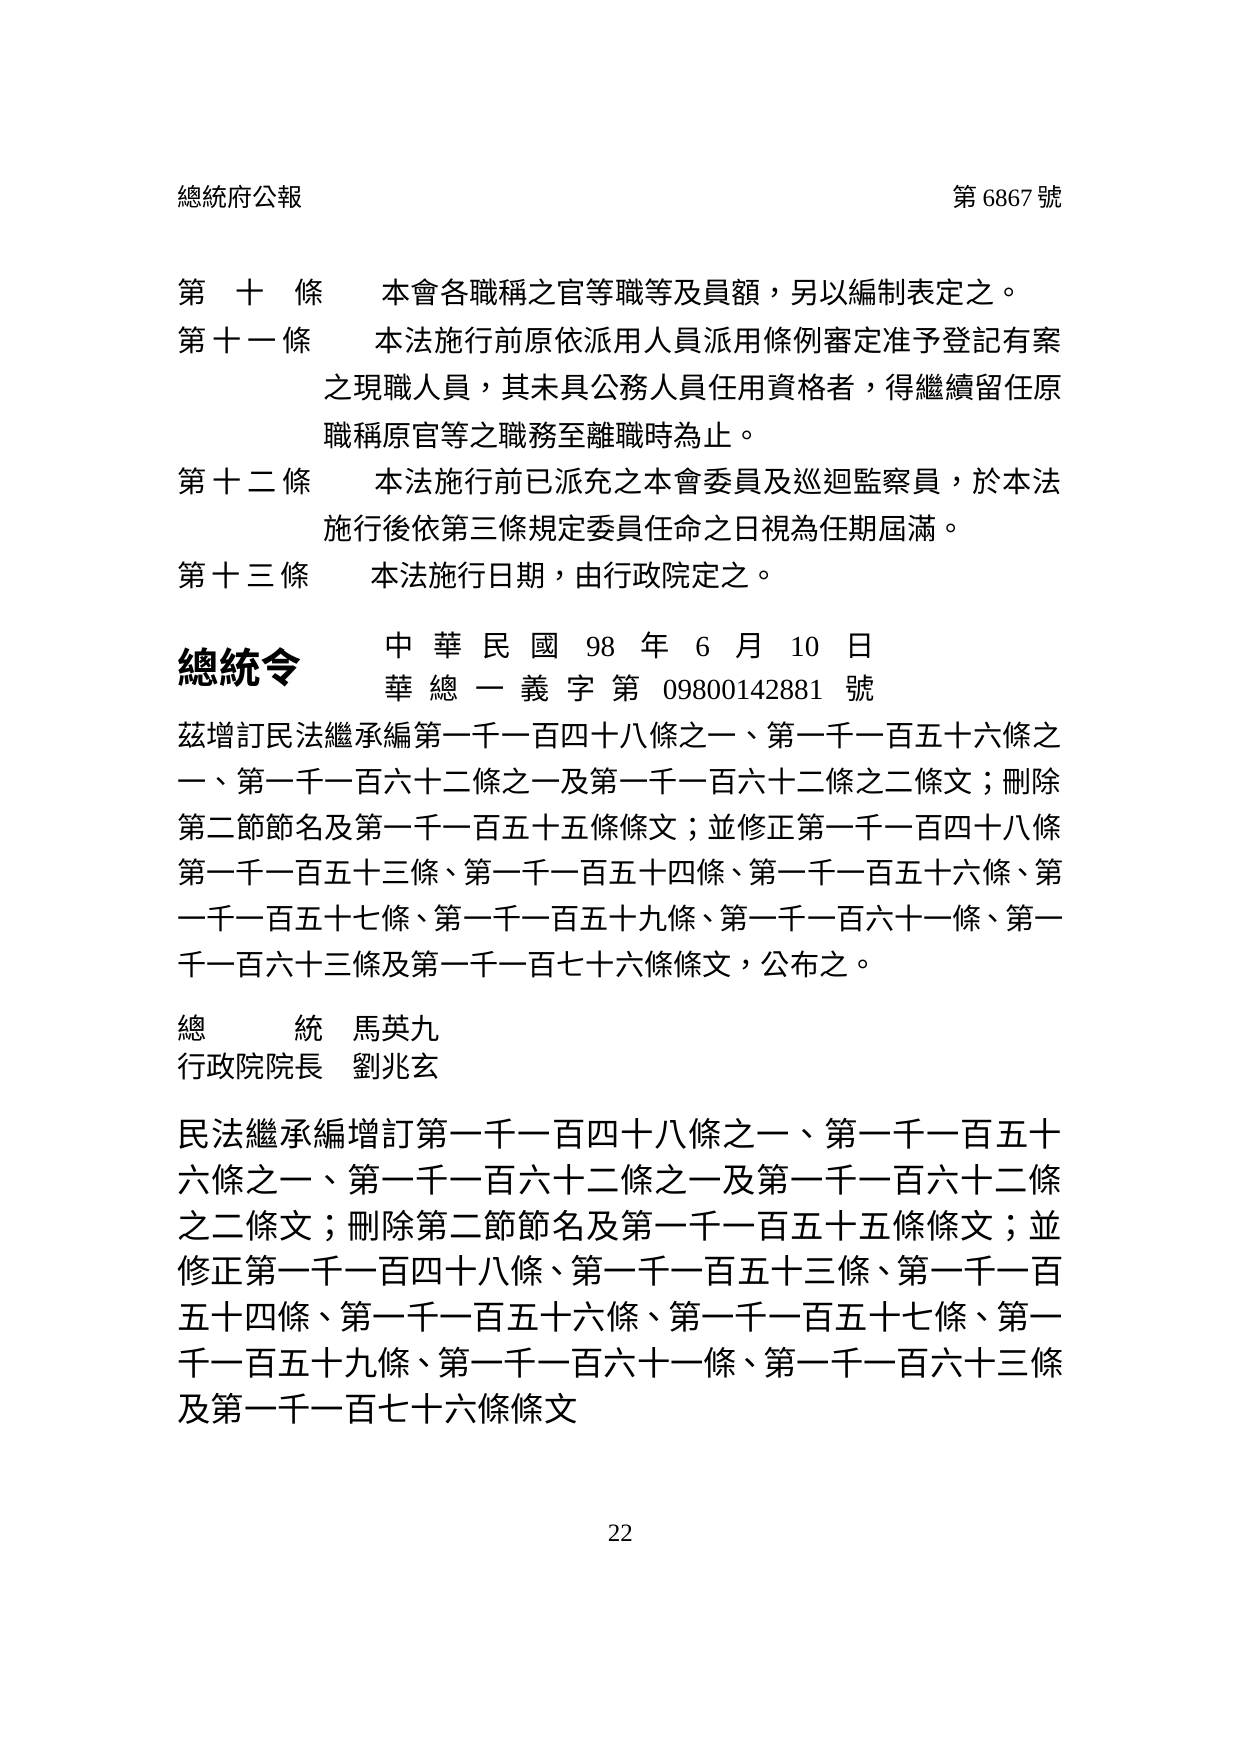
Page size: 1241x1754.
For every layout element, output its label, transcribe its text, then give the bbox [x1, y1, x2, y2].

text 第十一條 本法施行前原依派用人員派用條例審定准予登記有案之現職人員，其未具公務人員任用資格者，得繼續留任原職稱原官等之職務至離職時為止。 [177, 313, 1063, 455]
text 民法繼承編增訂第一千一百四十八條之一、第一千一百五十六條之一、第一千一百六十二條之一及第一千一百六十二條之二條文；刪除第二節節名及第一千一百五十五條條文；並修正第一千一百四十八條、第一千一百五十三條、第一千一百五十四條、第一千一百五十六條、第一千一百五十七條、第一千一百五十九條、第一千一百六十一條、第一千一百六十三條及第一千一百七十六條條文 [177, 1110, 1063, 1431]
table_header 總統令 [174, 621, 381, 710]
text 第十二條 本法施行前已派充之本會委員及巡迴監察員，於本法施行後依第三條規定委員任命之日視為任期屆滿。 [177, 455, 1063, 549]
text 第十三條 本法施行日期，由行政院定之。 [177, 549, 1063, 596]
table_header 中華民國98年6月10日 華總一義字第09800142881號 [381, 621, 877, 710]
text 第 十 條 本會各職稱之官等職等及員額，另以編制表定之。 [177, 266, 1063, 313]
text 總 統 馬英九 [177, 1010, 1063, 1047]
text 茲增訂民法繼承編第一千一百四十八條之一、第一千一百五十六條之一、第一千一百六十二條之一及第一千一百六十二條之二條文；刪除第二節節名及第一千一百五十五條條文；並修正第一千一百四十八條、第一千一百五十三條、第一千一百五十四條、第一千一百五十六條、第一千一百五十七條、第一千一百五十九條、第一千一百六十一條、第一千一百六十三條及第一千一百七十六條條文，公布之。 [177, 710, 1063, 985]
text 行政院院長 劉兆玄 [177, 1047, 1063, 1085]
